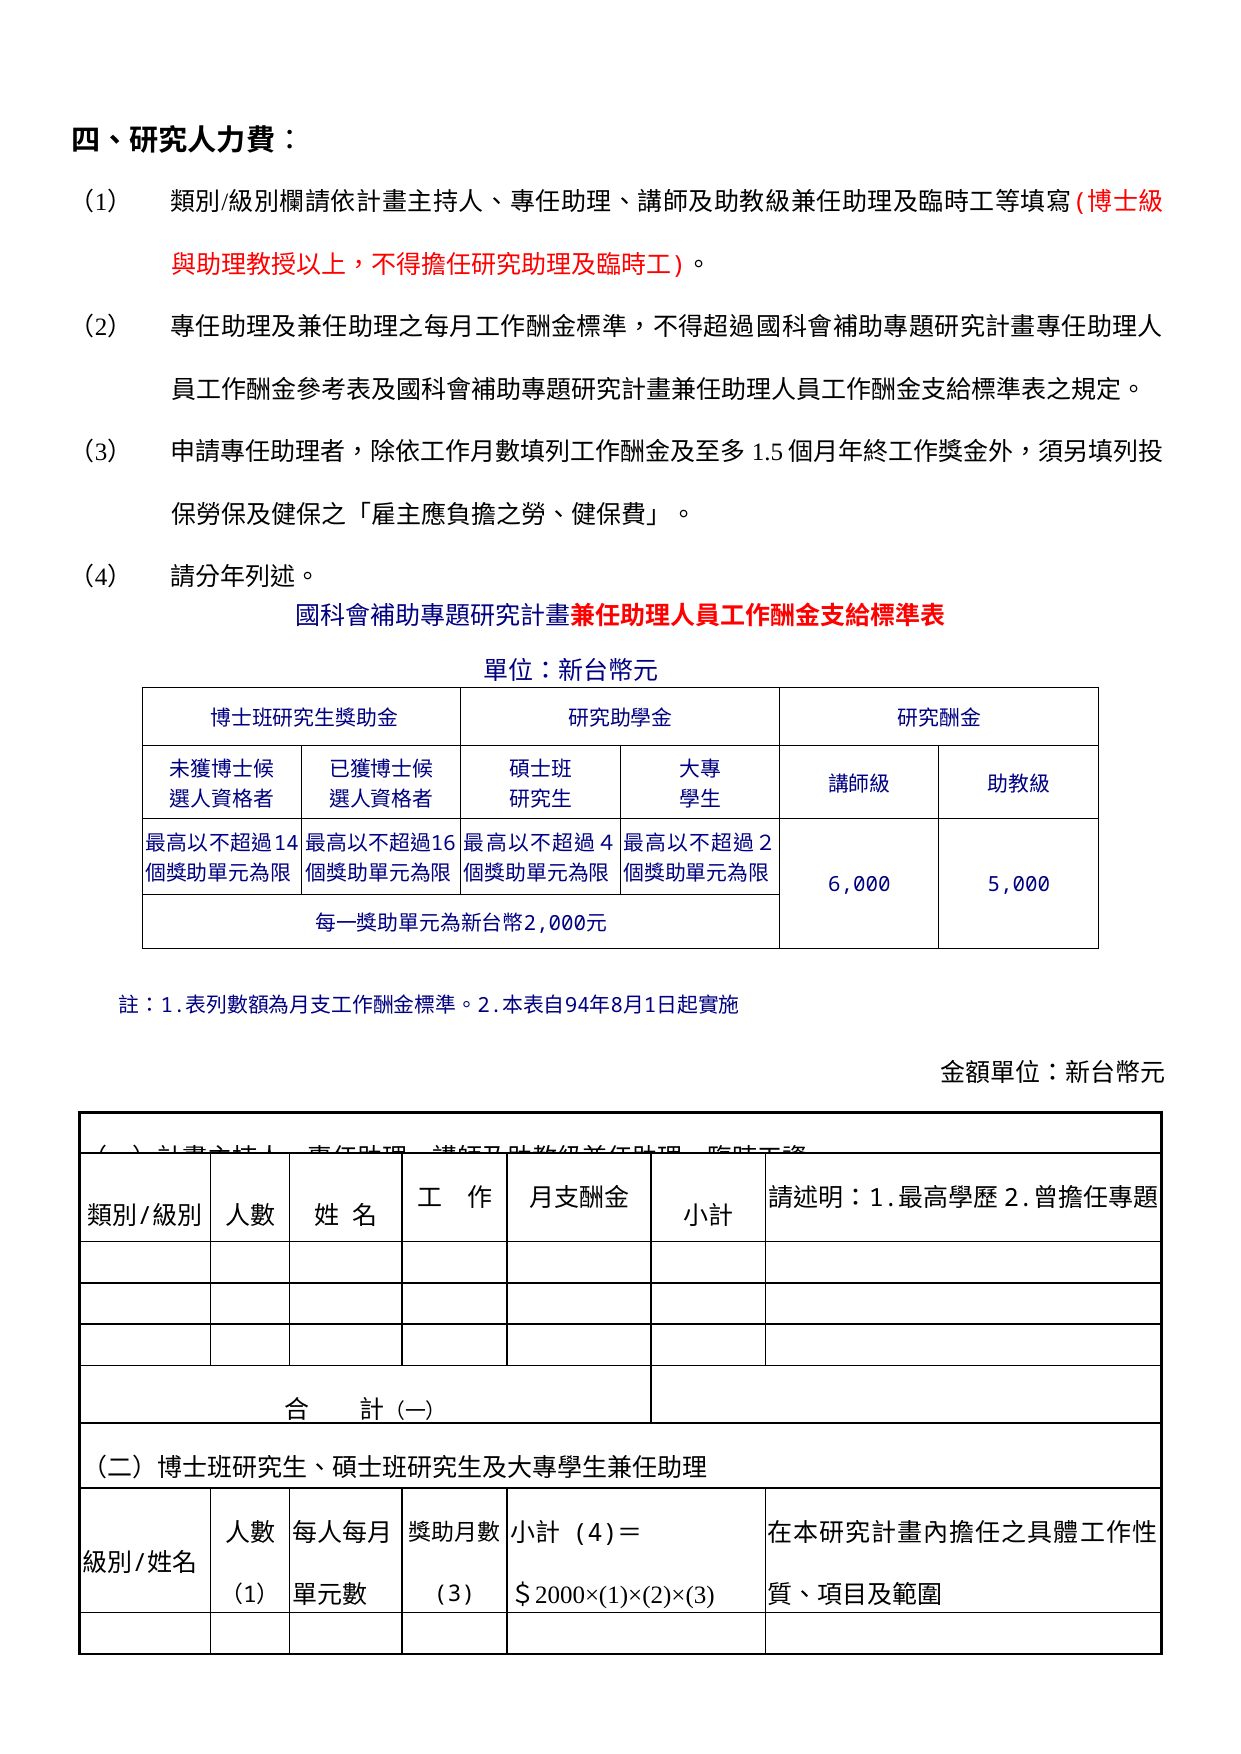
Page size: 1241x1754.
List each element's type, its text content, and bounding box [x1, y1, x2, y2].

list 申請專任助理者，除依工作月數填列工作酬金及至多1.5個月年終工作獎金外，須另填列投保勞保及健保之「雇主應負擔之勞、健保費」。 [69, 408, 1164, 533]
table_cell 最高以不超過16個獎助單元為限 [302, 819, 460, 894]
table_cell [766, 1284, 1160, 1323]
table_cell [211, 1613, 289, 1653]
table_cell [81, 1242, 210, 1282]
table_cell 姓 名 [290, 1154, 401, 1241]
table_cell 已獲博士候 選人資格者 [302, 746, 460, 818]
table_cell [290, 1325, 401, 1365]
table_header （一）計畫主持人、專任助理、講師及助教級兼任助理、臨時工資 [81, 1114, 1160, 1152]
table_cell [211, 1284, 289, 1323]
table_cell [766, 1242, 1160, 1282]
text 四、研究人力費： [71, 96, 1169, 158]
list 請分年列述。 [69, 533, 1164, 596]
table_cell （二）博士班研究生、碩士班研究生及大專學生兼任助理 [81, 1424, 1160, 1487]
table_header 博士班研究生獎助金 [143, 688, 460, 745]
table_cell 級別/姓名 [81, 1489, 210, 1612]
table_cell 人數 [211, 1154, 289, 1241]
table_cell 合 計（一） [81, 1366, 650, 1422]
table_cell 6,000 [780, 819, 938, 948]
table_cell 5,000 [939, 819, 1098, 948]
table_cell [508, 1242, 650, 1282]
table_cell 小計 [652, 1154, 765, 1241]
table_cell [652, 1242, 765, 1282]
list 類別/級別欄請依計畫主持人、專任助理、講師及助教級兼任助理及臨時工等填寫(博士級與助理教授以上，不得擔任研究助理及臨時工)。 [69, 158, 1164, 283]
table_cell [403, 1284, 506, 1323]
table_cell 講師級 [780, 746, 938, 818]
table_cell [652, 1325, 765, 1365]
text 金額單位：新台幣元 [83, 1029, 1165, 1092]
table_cell 獎助月數(3) [403, 1489, 506, 1612]
table_cell [81, 1613, 210, 1653]
table_cell 在本研究計畫內擔任之具體工作性質、項目及範圍 [766, 1489, 1160, 1612]
table_cell [81, 1325, 210, 1365]
table_cell 每一獎助單元為新台幣2,000元 [143, 895, 779, 948]
table_cell 最高以不超過２個獎助單元為限 [621, 819, 779, 894]
table_cell [508, 1613, 765, 1653]
text 單位：新台幣元 [71, 651, 1169, 687]
table_cell 助教級 [939, 746, 1098, 818]
table_cell [403, 1325, 506, 1365]
table_cell [290, 1284, 401, 1323]
text 註：1.表列數額為月支工作酬金標準。2.本表自94年8月1日起實施 [71, 962, 1169, 1024]
table_cell [652, 1284, 765, 1323]
table_cell [652, 1366, 1160, 1422]
table_cell [403, 1242, 506, 1282]
table_cell [508, 1284, 650, 1323]
table_cell 請述明：1.最高學歷2.曾擔任專題研究計畫專任助理之經歷3.在本計畫內擔任之具體工作性質、項目及範圍 [766, 1154, 1160, 1241]
table_cell [766, 1613, 1160, 1653]
table_cell [211, 1325, 289, 1365]
table_cell 未獲博士候 選人資格者 [143, 746, 301, 818]
table_cell [766, 1325, 1160, 1365]
table_cell 大專 學生 [621, 746, 779, 818]
table_cell 月支酬金 （含勞健保費） [508, 1154, 650, 1241]
table_cell 人數 （1） [211, 1489, 289, 1612]
table_header 研究助學金 [461, 688, 779, 745]
table_cell 最高以不超過14個獎助單元為限 [143, 819, 301, 894]
table_cell [290, 1613, 401, 1653]
table_cell 每人每月單元數(2) [290, 1489, 401, 1612]
table_cell [508, 1325, 650, 1365]
table_cell 工 作 月 數 [403, 1154, 506, 1241]
table_cell [81, 1284, 210, 1323]
table_cell 碩士班 研究生 [461, 746, 620, 818]
table_cell [211, 1242, 289, 1282]
table_cell [403, 1613, 506, 1653]
table_cell 類別/級別 [81, 1154, 210, 1241]
table_cell [290, 1242, 401, 1282]
table_header 研究酬金 [780, 688, 1098, 745]
list 專任助理及兼任助理之每月工作酬金標準，不得超過國科會補助專題研究計畫專任助理人員工作酬金參考表及國科會補助專題研究計畫兼任助理人員工作酬金支給標準表之規定。 [69, 283, 1164, 408]
table_cell 小計 (4)＝ ＄2000×(1)×(2)×(3) [508, 1489, 765, 1612]
table_cell 最高以不超過４個獎助單元為限 [461, 819, 620, 894]
text 國科會補助專題研究計畫兼任助理人員工作酬金支給標準表 [71, 596, 1169, 632]
